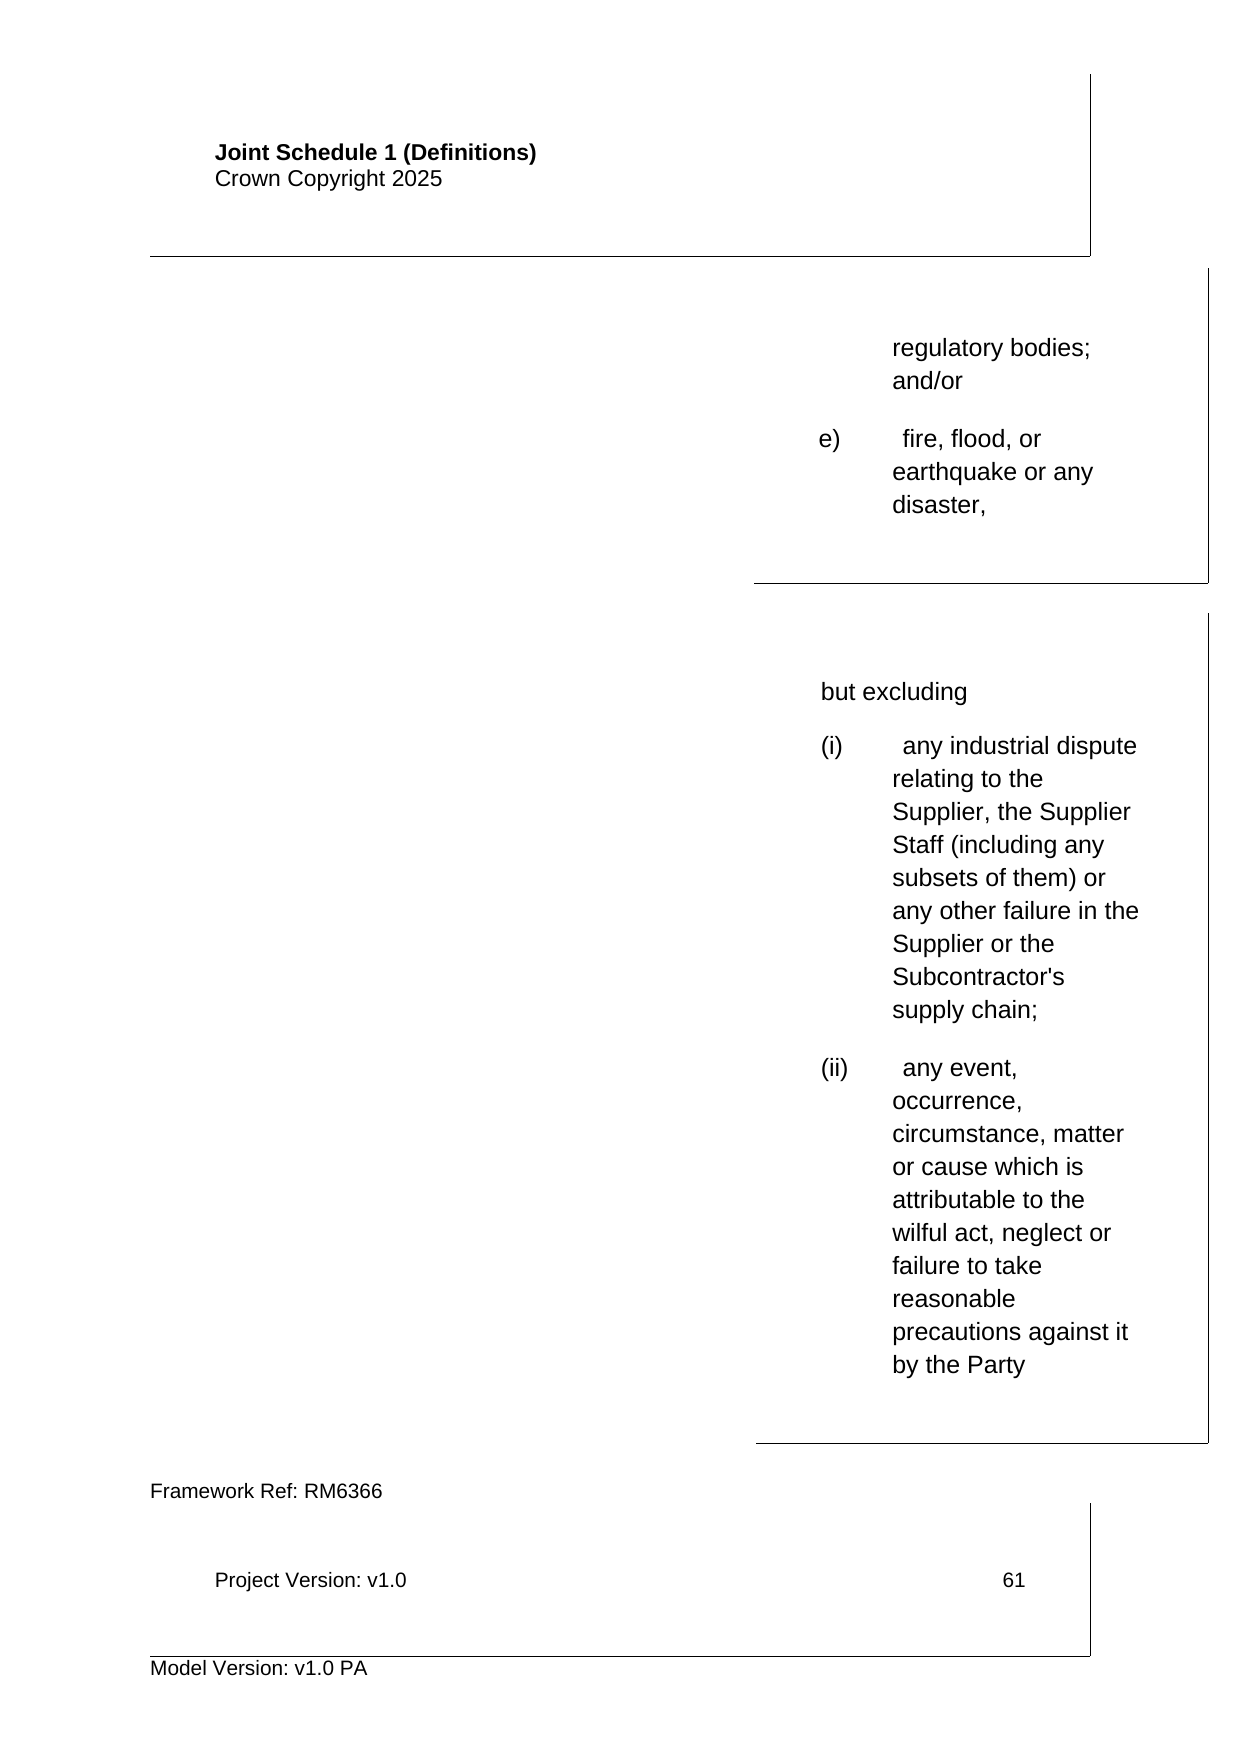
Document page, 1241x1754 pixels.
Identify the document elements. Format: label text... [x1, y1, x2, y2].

table_cell [268, 256, 738, 1443]
table_cell regulatory bodies; and/or fire, flood, or earthquake or any disaster, but excluding any industrial dispute relating to the Supplier, the Supplier Staff (including any subsets of them) or any other failure in the Supplier or the Subcontractor's supply chain; any event, occurrence, circumstance, matter or cause which is attributable to the wilful act, neglect or failure to take reasonable precautions against it by the Party [738, 256, 1208, 1443]
